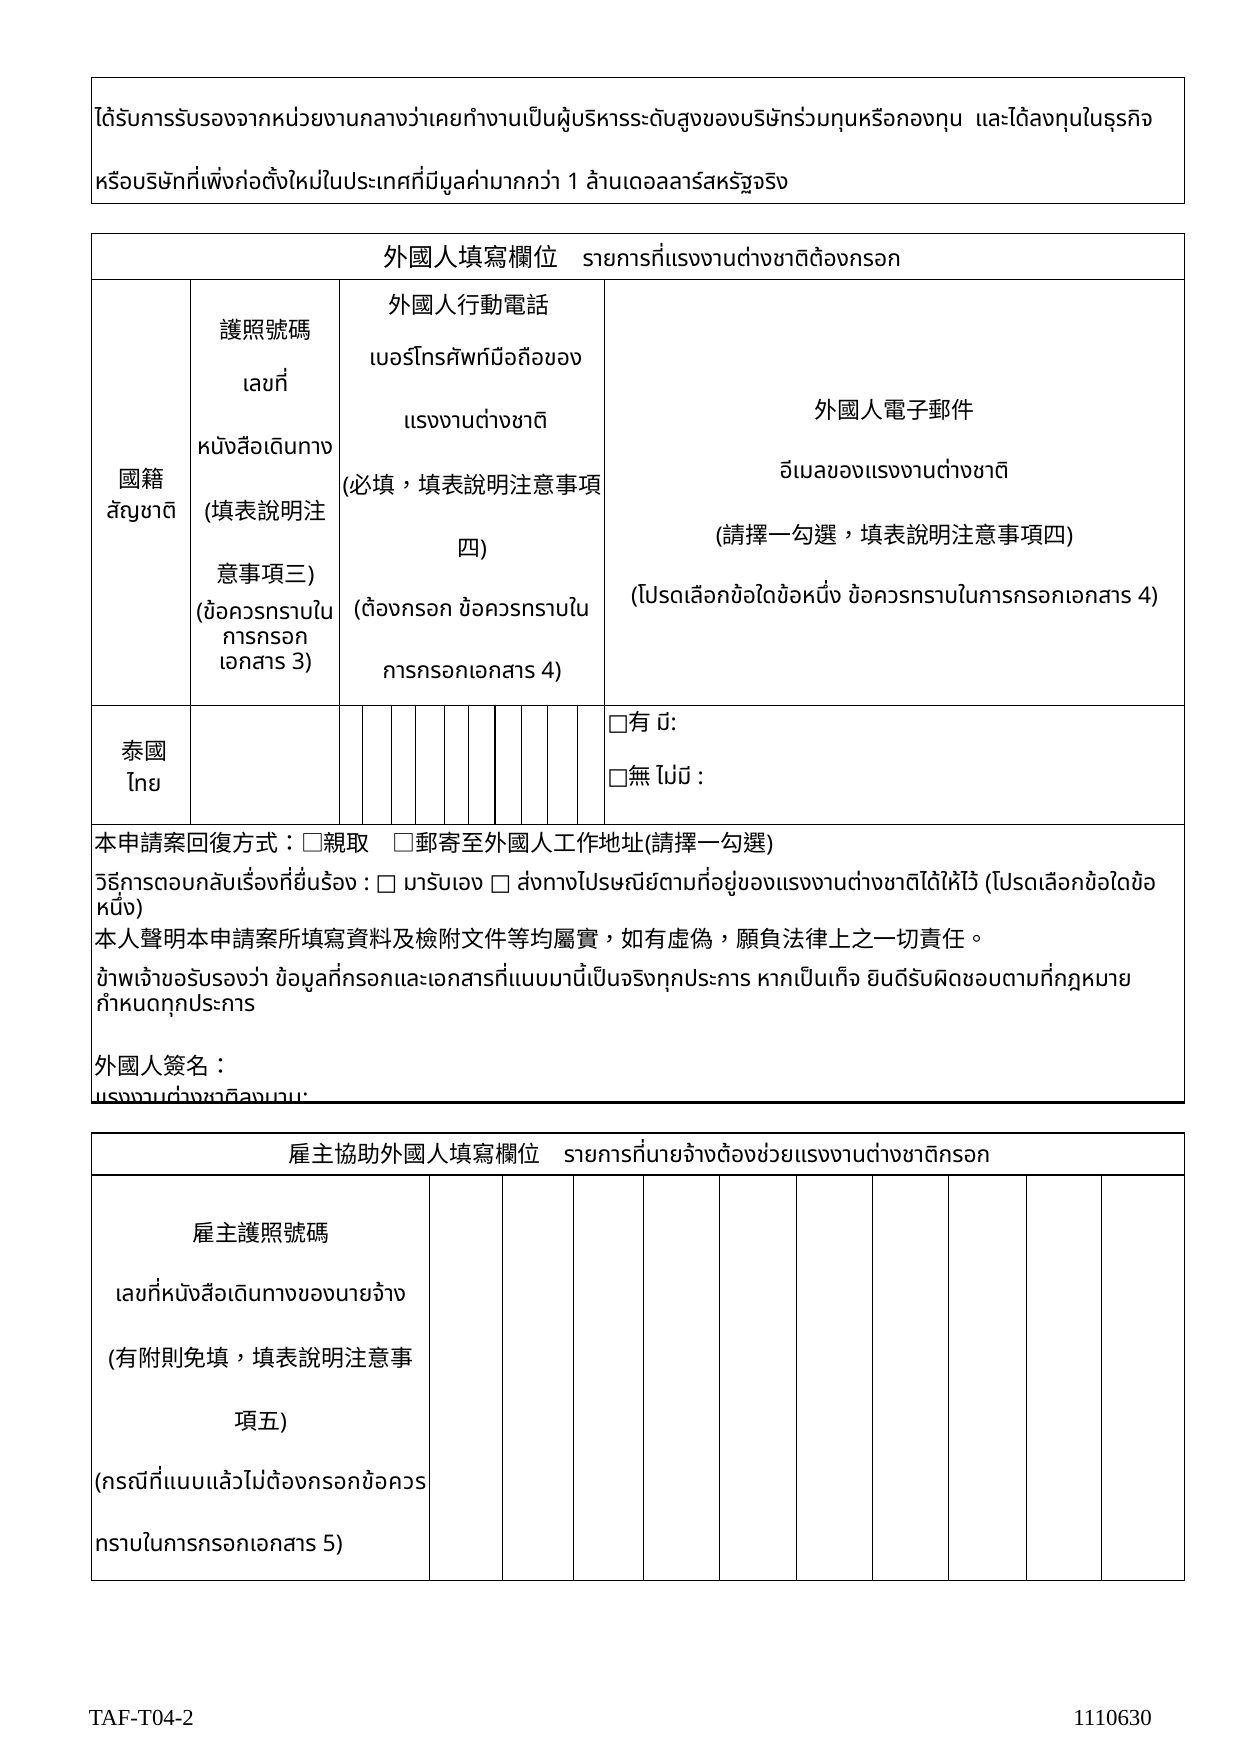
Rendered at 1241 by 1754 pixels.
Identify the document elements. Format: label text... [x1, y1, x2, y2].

table_cell [416, 706, 444, 824]
table_cell [949, 1176, 1026, 1579]
table_cell □有มี: □無ไม่มี : [605, 706, 1184, 824]
table_cell [720, 1176, 796, 1579]
table_cell 雇主護照號碼 เลขที่หนังสือเดินทางของนายจ้าง (有附則免填，填表說明注意事項五) (กรณีที่แนบแล้วไม่ต้องกรอกข้อควรทราบในการกรอกเอกสาร 5) [92, 1176, 429, 1579]
table_cell [445, 706, 468, 824]
table_cell [503, 1176, 573, 1579]
table_cell [578, 706, 604, 824]
table_cell 國籍 สัญชาติ [92, 280, 190, 704]
table_cell [797, 1176, 872, 1579]
table_cell [873, 1176, 948, 1579]
table_cell 外國人填寫欄位 รายการที่แรงงานต่างชาติต้องกรอก [92, 234, 1184, 279]
table_cell [392, 706, 415, 824]
table_cell [340, 706, 362, 824]
table_cell 護照號碼 เลขที่หนังสือเดินทาง (填表說明注意事項三) (ข้อควรทราบในการกรอก เอกสาร 3) [191, 280, 339, 704]
table_cell [191, 706, 339, 824]
table_cell 本申請案回復方式：□親取 □郵寄至外國人工作地址(請擇一勾選) วิธีการตอบกลับเรื่องที่ยื่นร้อง : □ มารับเอง □ ส่งทางไปรษณีย์ตามที่อยู่ของแรงงานต่างชาติได้ให้ไว้ (โปรดเลือกข้อใดข้อหนึ่ง) 本人聲明本申請案所填寫資料及檢附文件等均屬實，如有虛偽，願負法律上之一切責任。 ข้าพเจ้าขอรับรองว่า ข้อมูลที่กรอกและเอกสารที่แนบมานี้เป็นจริงทุกประการ หากเป็นเท็จ ยินดีรับผิดชอบตามที่กฎหมายกำหนดทุกประการ 外國人簽名： แรงงานต่างชาติลงนาม: [92, 825, 1184, 1101]
table_cell 泰國 ไทย [92, 706, 190, 824]
table_cell [92, 1104, 1184, 1132]
table_cell 外國人行動電話 เบอร์โทรศัพท์มือถือของแรงงานต่างชาติ (必填，填表說明注意事項四) (ต้องกรอก ข้อควรทราบในการกรอกเอกสาร 4) [340, 280, 604, 704]
table_cell [574, 1176, 643, 1579]
table_cell [469, 706, 494, 824]
table_cell [363, 706, 391, 824]
table_cell 雇主協助外國人填寫欄位 รายการที่นายจ้างต้องช่วยแรงงานต่างชาติกรอก [92, 1134, 1184, 1174]
table_cell [644, 1176, 719, 1579]
table_cell [496, 706, 521, 824]
table_cell [522, 706, 547, 824]
table_cell [92, 204, 1184, 233]
table_cell 外國人電子郵件 อีเมลของแรงงานต่างชาติ (請擇一勾選，填表說明注意事項四) (โปรดเลือกข้อใดข้อหนึ่ง ข้อควรทราบในการกรอกเอกสาร 4) [605, 280, 1184, 704]
table_cell [430, 1176, 502, 1579]
table_cell 3外國人雇主受聘僱來我國投資或工作專案： นายจ้างของแรงงานต่างชาติได้รับการว่าจ้างให้มาลงทุนหรือทำงานในประเทศไต้หวัน: □外資金額 จำนวนเงินทุนต่างประเทศ □1.新臺幣1億元以上之公司所聘僱總經理以上 ตำแหน่งที่ว่าจ้างคือระดับผู้จัดการขึ้นไป โดยบริษัทที่ว่าจ้างเป็นบริษัทที่มีมูลค่าไม่ต่ำกว่า 100 ล้านเหรียญไต้หวัน □2.新臺幣2億元以上之公司所聘僱各部門主管級以上 ตำแหน่งที่ว่าจ้างคือระดับผู้บริหารแต่ละแผนกขึ้นไป โดยบริษัทที่ว่าจ้างเป็นบริษัทที่มีมูลค่าตั้งแต่ 200 ล้านเหรียญไต้หวันขึ้นไป □公司營業額รายได้บริษัท □1.上年度營業額在新臺幣5億元以上之公司所聘僱總經理以上 ตำแหน่งที่ว่าจ้างคือระดับผู้จัดกาขึ้นไป โดยบริษัทที่ว่าจ้างเป็นบริษัทที่มีรายได้รายได้มากกว่า 500 ล้านเหรียญไต้หวันเมื่อปีที่ผ่านมา □2.上年度營業額在新臺幣10億元以上之公司所聘僱各部門主管級以上 ตำแหน่งที่ว่าจ้างคือระดับหัวหน้าแต่ละแผนกขึ้นไป โดยบริษัทที่ว่าจ้างเป็นบริษัทมีรายได้มากกว่า 1 พันล้านเหรียญไต้หวันเมื่อปีที่ผ่านมา □公司營業額รายได้บริษัท □1.上年度營業額在新臺幣5億元以上之公司所聘僱總經理以上 ตำแหน่งที่ว่าจ้างคือระดับผู้จัดการขึ้นไป โดยบริษัทที่ว่าจ้างเป็นบริษัทที่มีรายได้รายได้มากกว่า 500 ล้านเหรียญไต้หวันเมื่อปีที่ผ่านมา □2.上年度營業額在新臺幣10億元以上之公司所聘僱各部門主管級以上 ตำแหน่งที่ว่าจ้างคือระดับหัวหน้าแต่ละแผนกขึ้นไป โดยบริษัทที่ว่าจ้างเป็นบริษัทที่มีบริษัทที่มีรายได้มากกว่า 1 พันล้านเหรียญไต้หวันเมื่อปีที่ผ่านมา □薪資所得รายได้เงินเดือน □1.上年度在我國繳納綜合所得稅之薪資所得達新臺幣300萬元以上或當年度月薪達新臺幣25萬以上之公司、財團法人、社團法人或國際非政府組織主管級以上 เมื่อปีที่ผ่านมาภาษีเงินได้เบ็ดเสร็จทั้งหมดที่ชำระในไต้หวันยอดรวมมากกว่า 3 ล้านหรือเงินเดือนเฉลี่ยในปีนั้นไม่ต่ำกว่า 250,000 เหรียญไต้หวันขึ้นไป ในตำแหน่งระดับ ผู้บริหารของบริษัท สมาคมองค์กรเอกชนระหว่างประเทศขึ้นไป □2.年薪達新臺幣200萬元以上或月薪達新臺幣15萬元以上之公司、財團法人、社團法人或國際非政府組織主管級以上，且聘僱於入國工作前於國外聘僱同一名外籍幫傭 เงินเดือนรายปีมากกว่า 2 ล้านเหรียญไต้หวัน หรือเงินเดือน 150,000 เหรียญไต้หวันขึ้นไป ในตำแหน่งระดับผู้บริหารของบริษัทสมาคมองค์กรเอกชนระหว่างประเทศขึ้นไป และก่อนที่เดินทางเข้ามาในไต้หวันมีการว่าจ้างแรงงานต่างชาติ 1 ราย ซึ่งเป็นแรงงานต่างชาติคนเดียวกันในตำแหน่งผู้ช่วยแม่บ้าน □新創公司 ก่อตั้งบริษัทใหม่ □1.經中央目的事業主管機關認定曾任國外新創公司之高階主管或研發團隊核心技術人員，且有被其他公司購併交易金額達美金500萬元以上之實績。 ได้รับการรับรองจากหน่วยงานกลาง เคยทำงานเป็นผู้บริหารระดับสูงหรือเจ้าหน้าที่ด้านเทคนิคการคิดค้นพัฒนาของบริษัทต่างประเทศที่เพิ่งก่อตั้งใหม่ และได้มาจากบริษัทอื่นควบกิจการด้วยมูลค่าทางธุรกรรมมากกว่า 5 ล้านเดอลาร์สหรัฐ. □2.經中央目的事業主管機關認定曾任國外新創公司之高階主管或研發團隊核心技術人員，且有成功上市之實績。 ได้รับการรับรองจากหน่วยงานกลางว่าเคยทำงานเป็นผู้บริหารระดับสูงหรือเจ้าหน้าที่ด้านเทคนิคการคิดค้นพัฒนาของบริษัทต่างประเทศที่เพิ่งก่อตั้งใหม่ และประสบความสำเร็จในการจดทะเบียน ในตลาดหุ้นจริง □3.經中央目的事業主管機關認定曾任創投公司或基金之高階主管，且投資國外新創或事業金額達美金500萬元以上之實績。 ได้รับการรับรองจากหน่วยงานกลางว่าเคยทำงานเป็นผู้บริหารระดับสูงของบริษัทร่วมทุนหรือกองทุน และได้ลงทุนในธุรกิจหรือบริษัทต่างประเทศที่เพิ่งก่อตั้งใหม่ที่มีมูลค่ามากกว่า 5 ล้านเดอลลาร์สหรัฐจริง □4.經中央目的事業主管機關認定曾任創投公司或基金之高階主管，且投資國內新創或事業金額達美金100萬元以上之實績。 ได้รับการรับรองจากหน่วยงานกลางว่าเคยทำงานเป็นผู้บริหารระดับสูงของบริษัทร่วมทุนหรือกองทุน และได้ลงทุนในธุรกิจหรือบริษัทที่เพิ่งก่อตั้งใหม่ในประเทศที่มีมูลค่ามากกว่า 1 ล้านเดอลลาร์สหรัฐจริง [92, 78, 1184, 203]
table_cell [1027, 1176, 1101, 1579]
table_cell [1102, 1176, 1184, 1579]
table_cell [548, 706, 577, 824]
